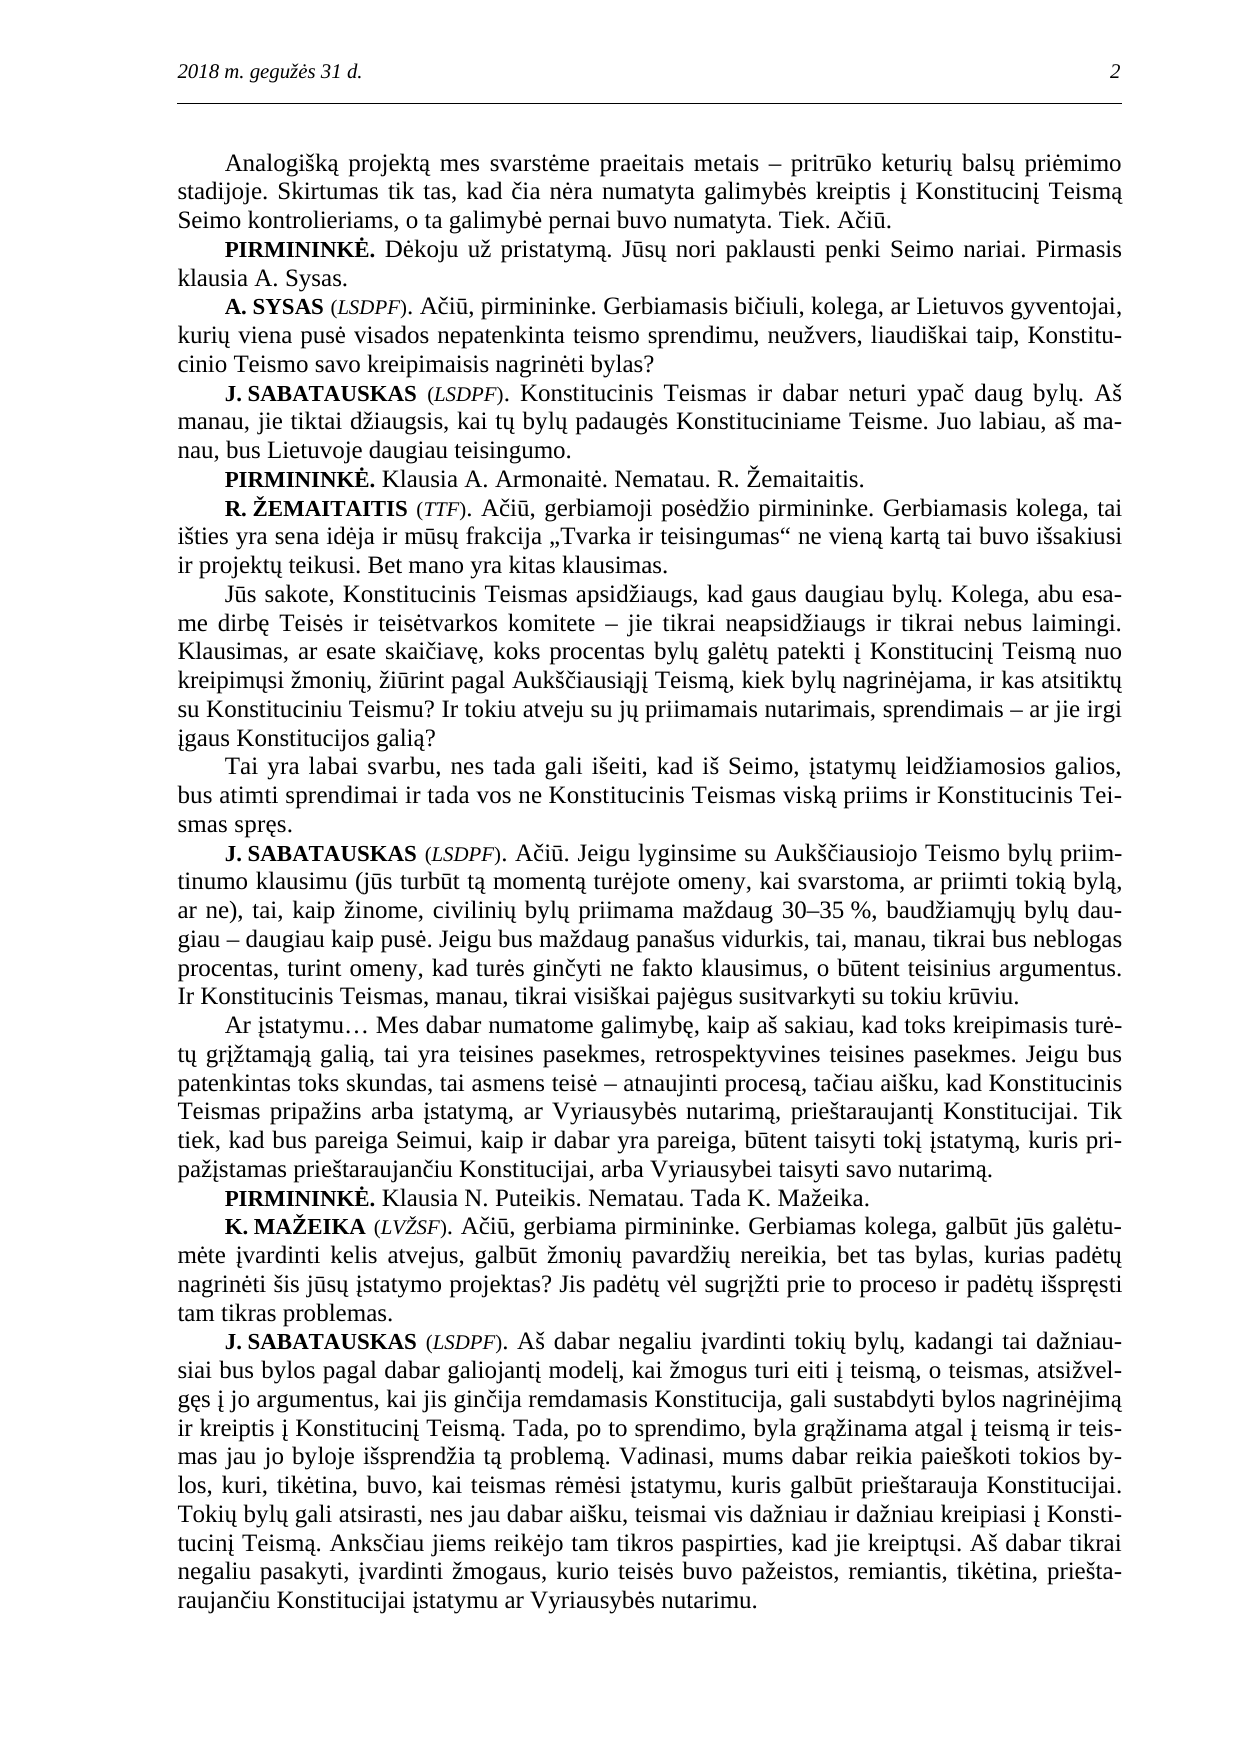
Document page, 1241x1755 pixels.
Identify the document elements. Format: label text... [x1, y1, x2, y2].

text J. SABATAUSKAS (LSDPF). Kon­sti­tu­ci­nis Teis­mas ir da­bar ne­tu­ri ypač daug by­lų. Aš ma­nau, jie tik­tai džiaug­sis, kai tų by­lų pa­dau­gės Kon­sti­tu­ci­nia­me Teis­me. Juo la­biau, aš ma­nau, bus Lie­tu­vo­je dau­giau tei­sin­gu­mo. [177, 378, 1122, 464]
text Jūs sa­ko­te, Kon­sti­tu­ci­nis Teis­mas ap­si­džiaugs, kad gaus dau­giau by­lų. Ko­le­ga, abu esa­me dir­bę Tei­sės ir tei­sėt­var­kos ko­mi­te­te – jie tik­rai neap­si­džiaugs ir tik­rai ne­bus lai­min­gi. Klau­si­mas, ar esa­te skai­čia­vę, koks pro­cen­tas by­lų ga­lė­tų pa­tek­ti į Kon­sti­tu­ci­nį Teis­mą nuo krei­pi­mų­si žmo­nių, žiū­rint pa­gal Aukš­čiau­si­ą­jį Teis­mą, kiek by­lų nag­ri­nė­ja­ma, ir kas at­si­tik­tų su Kon­sti­tu­ci­niu Teis­mu? Ir to­kiu at­ve­ju su jų pri­ima­mais nu­ta­ri­mais, spren­di­mais – ar jie ir­gi įgaus Kon­sti­tu­ci­jos ga­lią? [177, 579, 1122, 751]
text A. SYSAS (LSDPF). Ačiū, pir­mi­nin­ke. Ger­bia­ma­sis bi­čiu­li, ko­le­ga, ar Lie­tu­vos gy­ven­to­jai, ku­rių vie­na pu­sė vi­sa­dos ne­pa­ten­kin­ta teis­mo spren­di­mu, ne­už­vers, liau­diš­kai taip, Kon­sti­tu­ci­nio Teis­mo sa­vo krei­pi­mai­sis nag­ri­nė­ti by­las? [177, 291, 1122, 378]
text Tai yra la­bai svar­bu, nes ta­da ga­li iš­ei­ti, kad iš Sei­mo, įsta­ty­mų lei­džia­mo­sios ga­lios, bus at­­im­ti spren­di­mai ir ta­da vos ne Kon­sti­tu­ci­nis Teis­mas vis­ką pri­ims ir Kon­sti­tu­ci­nis Tei­s­mas spręs. [177, 751, 1122, 838]
text PIRMININKĖ. Dė­ko­ju už pri­sta­ty­mą. Jū­sų no­ri pa­klaus­ti pen­ki Sei­mo na­riai. Pir­ma­sis klau­sia A. Sy­sas. [177, 234, 1122, 291]
text Ar įsta­ty­mu… Mes da­bar nu­ma­to­me ga­li­my­bę, kaip aš sa­kiau, kad toks krei­pi­ma­sis tu­rė­tų grįž­ta­mą­ją ga­lią, tai yra tei­si­nes pa­sek­mes, ret­ros­pek­ty­vi­nes tei­si­nes pa­sek­mes. Jei­gu bus pa­ten­kin­tas toks skun­das, tai as­mens tei­sė – at­nau­jin­ti pro­ce­są, ta­čiau aiš­ku, kad Kon­sti­tu­ci­nis Teis­mas pri­pa­žins ar­ba įsta­ty­mą, ar Vy­riau­sy­bės nu­ta­ri­mą, prieš­ta­rau­jan­tį Kon­sti­tu­ci­jai. Tik tiek, kad bus pa­rei­ga Sei­mui, kaip ir da­bar yra pa­rei­ga, bū­tent tai­sy­ti to­kį įsta­ty­mą, ku­ris pri­pa­žįs­ta­mas prieš­ta­rau­jan­čiu Kon­sti­tu­ci­jai, ar­ba Vy­riau­sy­bei tai­sy­ti sa­vo nu­ta­ri­mą. [177, 1010, 1122, 1183]
text J. SABATAUSKAS (LSDPF). Ačiū. Jei­gu ly­gin­si­me su Aukš­čiau­sio­jo Teis­mo by­lų pri­im­ti­nu­mo klau­si­mu (jūs tur­būt tą mo­men­tą tu­rė­jo­te ome­ny, kai svars­to­ma, ar pri­im­ti to­kią by­lą, ar ne), tai, kaip ži­no­me, ci­vi­li­nių by­lų pri­ima­ma maž­daug 30–35 %, bau­džia­mų­jų by­lų dau­giau – dau­giau kaip pu­sė. Jei­gu bus maž­daug pa­na­šus vi­dur­kis, tai, ma­nau, tik­rai bus ne­blo­gas pro­cen­tas, tu­rint ome­ny, kad tu­rės gin­čy­ti ne fak­to klau­si­mus, o bū­tent tei­si­nius ar­gu­men­tus. Ir Kon­sti­tu­ci­nis Teis­mas, ma­nau, tik­rai vi­siš­kai pa­jė­gus su­si­tvar­ky­ti su to­kiu krū­viu. [177, 838, 1122, 1010]
text R. ŽEMAITAITIS (TTF). Ačiū, ger­bia­mo­ji po­sė­džio pir­mi­nin­ke. Ger­bia­ma­sis ko­le­ga, tai iš­ties yra se­na idė­ja ir mū­sų frak­ci­ja „Tvar­ka ir tei­sin­gu­mas“ ne vie­ną kar­tą tai bu­vo iš­sa­kiu­si ir pro­jek­tų tei­ku­si. Bet ma­no yra ki­tas klau­si­mas. [177, 493, 1122, 579]
text PIRMININKĖ. Klau­sia N. Pu­tei­kis. Ne­ma­tau. Ta­da K. Ma­žei­ka. [177, 1183, 1122, 1211]
text PIRMININKĖ. Klau­sia A. Ar­mo­nai­tė. Ne­ma­tau. R. Že­mai­tai­tis. [177, 464, 1122, 493]
text K. MAŽEIKA (LVŽSF). Ačiū, ger­bia­ma pir­mi­nin­ke. Ger­bia­mas ko­le­ga, gal­būt jūs ga­lė­tu­mė­te įvar­din­ti ke­lis at­ve­jus, gal­būt žmo­nių pa­var­džių ne­rei­kia, bet tas by­las, ku­rias pa­dė­tų nag­ri­nė­ti šis jū­sų įsta­ty­mo pro­jek­tas? Jis pa­dė­tų vėl su­grįž­ti prie to pro­ce­so ir pa­dė­tų iš­spręs­ti tam tik­ras pro­ble­mas. [177, 1211, 1122, 1326]
text Ana­lo­giš­ką pro­jek­tą mes svars­tė­me pra­ei­tais me­tais – pri­trū­ko ke­tu­rių bal­sų pri­ėmi­mo sta­di­jo­je. Skir­tu­mas tik tas, kad čia nė­ra nu­ma­ty­ta ga­li­my­bės kreip­tis į Kon­sti­tu­ci­nį Teis­mą Sei­mo kon­tro­lie­riams, o ta ga­li­my­bė per­nai bu­vo nu­ma­ty­ta. Tiek. Ačiū. [177, 148, 1122, 234]
text J. SABATAUSKAS (LSDPF). Aš da­bar ne­ga­liu įvar­din­ti to­kių by­lų, ka­dan­gi tai daž­niau­siai bus by­los pa­gal da­bar ga­lio­jan­tį mo­de­lį, kai žmo­gus tu­ri ei­ti į teis­mą, o teis­mas, at­si­žvel­gęs į jo ar­gu­men­tus, kai jis gin­či­ja rem­da­ma­sis Kon­sti­tu­ci­ja, ga­li su­stab­dy­ti by­los nag­ri­nė­ji­mą ir kreip­tis į Kon­sti­tu­ci­nį Teis­mą. Ta­da, po to spren­di­mo, by­la grą­ži­na­ma at­gal į teis­mą ir teis­mas jau jo by­lo­je iš­spren­džia tą pro­ble­mą. Va­di­na­si, mums da­bar rei­kia pa­ieš­ko­ti to­kios by­los, ku­ri, ti­kė­ti­na, bu­vo, kai teis­mas rė­mė­si įsta­ty­mu, ku­ris gal­būt prieš­ta­rau­ja Kon­sti­tu­ci­jai. To­kių by­lų ga­li at­si­ras­ti, nes jau da­bar aiš­ku, teis­mai vis daž­niau ir daž­niau krei­pia­si į Kon­sti­tu­ci­nį Teis­mą. Anks­čiau jiems rei­kė­jo tam tik­ros pa­spir­ties, kad jie kreip­tų­si. Aš da­bar tik­rai ne­ga­liu pa­sa­ky­ti, įvar­din­ti žmo­gaus, ku­rio tei­sės bu­vo pa­žeis­tos, re­mian­tis, ti­kė­ti­na, prieš­ta­rau­jan­čiu Kon­sti­tu­ci­jai įsta­ty­mu ar Vy­riau­sy­bės nu­ta­ri­mu. [177, 1326, 1122, 1614]
